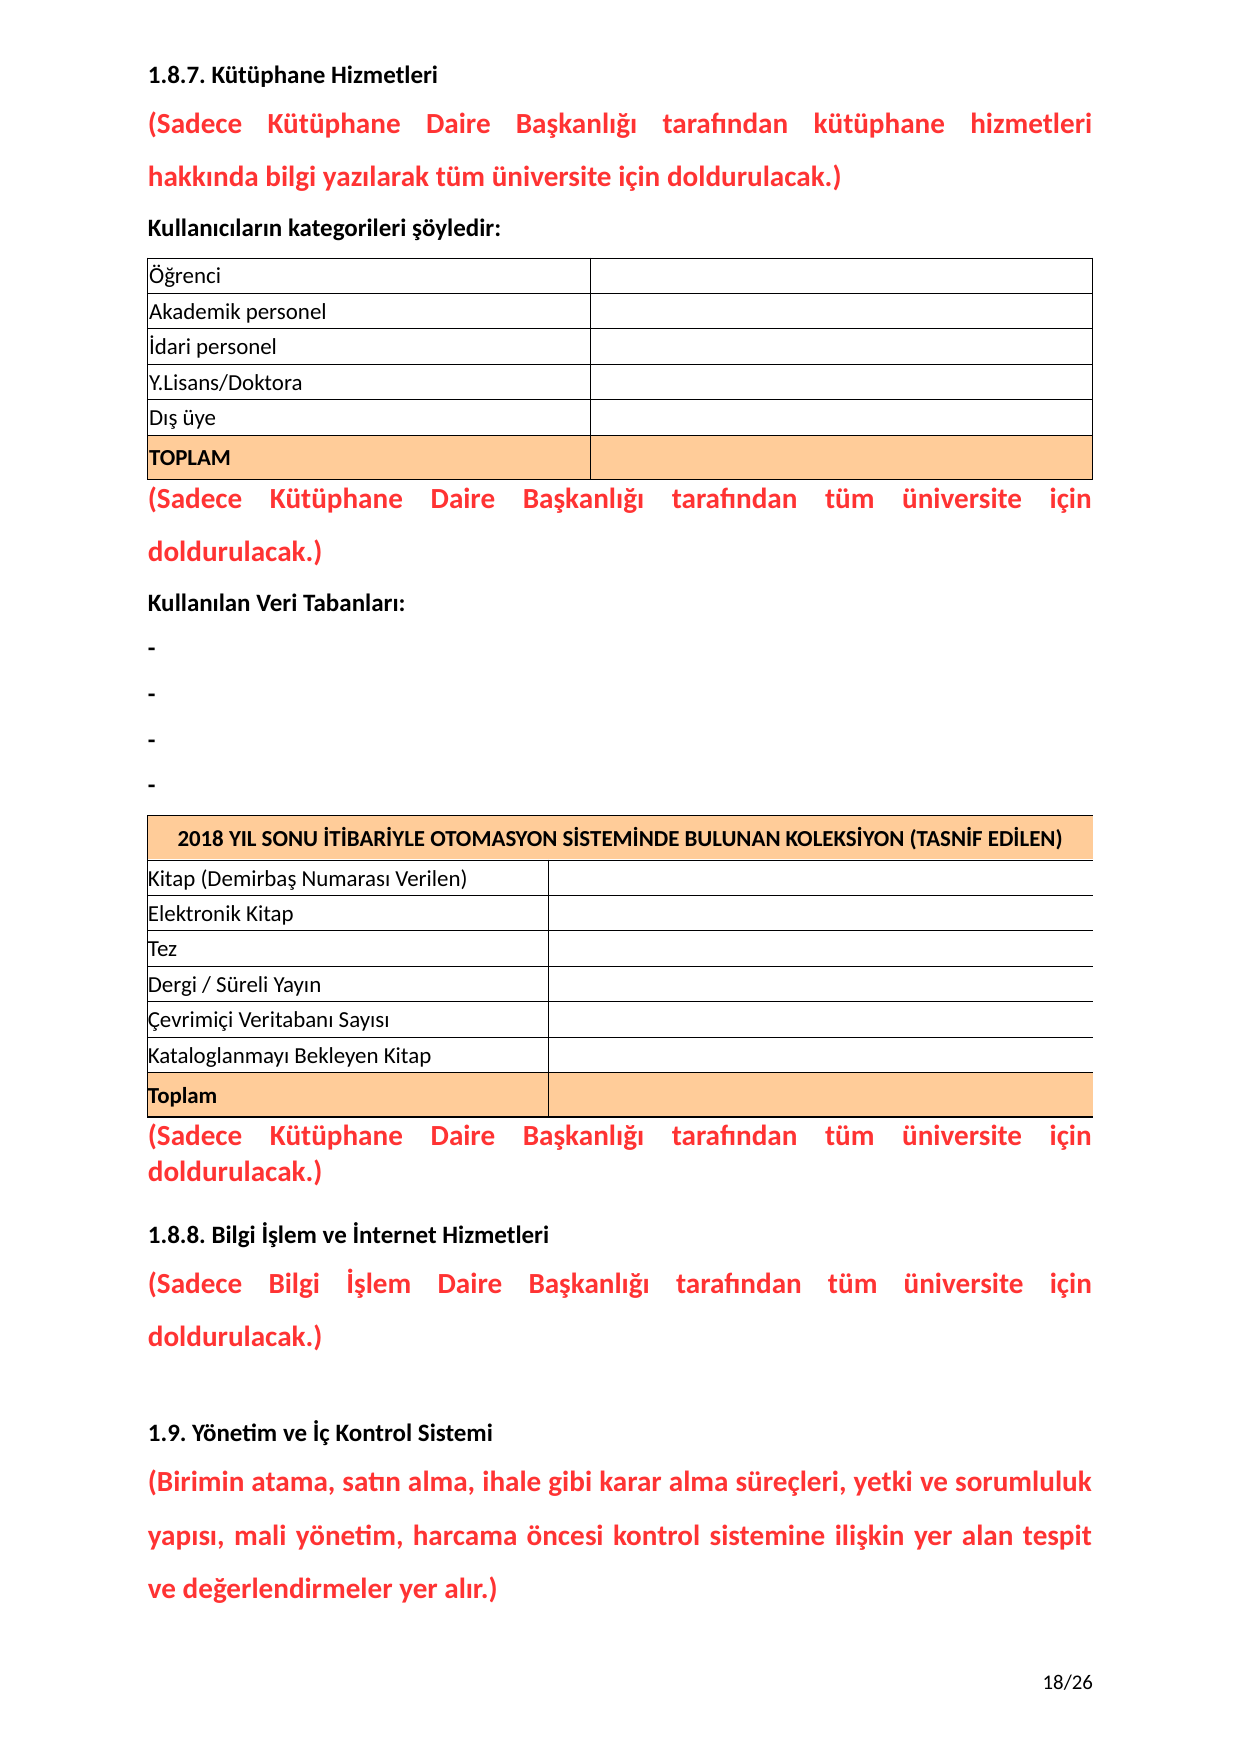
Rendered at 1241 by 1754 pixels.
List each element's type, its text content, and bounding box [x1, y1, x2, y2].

text (Birimin atama, satın alma, ihale gibi karar alma süreçleri, yetki ve sorumluluk yapısı, mali yönetim, harcama öncesi kontrol sistemine ilişkin yer alan tespit ve değerlendirmeler yer alır.) [148, 1463, 1093, 1606]
text 1.9. Yönetim ve İç Kontrol Sistemi [148, 1417, 1093, 1448]
table_cell Kataloglanmayı Bekleyen Kitap [148, 1038, 548, 1072]
table_header 2018 YIL SONU İTİBARİYLE OTOMASYON SİSTEMİNDE BULUNAN KOLEKSİYON (TASNİF EDİLEN) [148, 816, 1093, 859]
text - [148, 769, 1093, 800]
table_header [591, 259, 1092, 293]
table_cell Akademik personel [148, 294, 590, 328]
table_cell Toplam [148, 1073, 548, 1116]
text (Sadece Kütüphane Daire Başkanlığı tarafından tüm üniversite için doldurulacak.) [148, 1118, 1093, 1189]
text 1.8.7. Kütüphane Hizmetleri [148, 59, 1093, 89]
table_cell [549, 896, 1093, 930]
table_header Öğrenci [148, 259, 590, 293]
table_cell Çevrimiçi Veritabanı Sayısı [148, 1002, 548, 1037]
table_cell [549, 1002, 1093, 1037]
table_cell Tez [148, 931, 548, 966]
table_cell [549, 861, 1093, 895]
table_cell Kitap (Demirbaş Numarası Verilen) [148, 861, 548, 895]
table_cell [549, 1038, 1093, 1072]
table_cell [549, 1073, 1093, 1116]
text (Sadece Kütüphane Daire Başkanlığı tarafından tüm üniversite için doldurulacak.) [148, 480, 1093, 569]
table_cell TOPLAM [148, 436, 590, 479]
text (Sadece Bilgi İşlem Daire Başkanlığı tarafından tüm üniversite için doldurulacak.) [148, 1265, 1093, 1354]
text - [148, 724, 1093, 754]
text (Sadece Kütüphane Daire Başkanlığı tarafından kütüphane hizmetleri hakkında bilgi yazılarak tüm üniversite için doldurulacak.) [148, 105, 1093, 194]
text Kullanıcıların kategorileri şöyledir: [148, 212, 1093, 242]
table_cell [549, 931, 1093, 966]
table_cell [549, 967, 1093, 1001]
table_cell [591, 400, 1092, 434]
text 1.8.8. Bilgi İşlem ve İnternet Hizmetleri [148, 1219, 1093, 1250]
text Kullanılan Veri Tabanları: [148, 587, 1093, 617]
text - [148, 632, 1093, 663]
table_cell Dış üye [148, 400, 590, 434]
table_cell Dergi / Süreli Yayın [148, 967, 548, 1001]
table_cell [591, 294, 1092, 328]
table_cell [591, 365, 1092, 399]
table_cell [591, 436, 1092, 479]
table_cell Elektronik Kitap [148, 896, 548, 930]
table_cell [591, 329, 1092, 364]
table_cell Y.Lisans/Doktora [148, 365, 590, 399]
text - [148, 678, 1093, 709]
table_cell İdari personel [148, 329, 590, 364]
